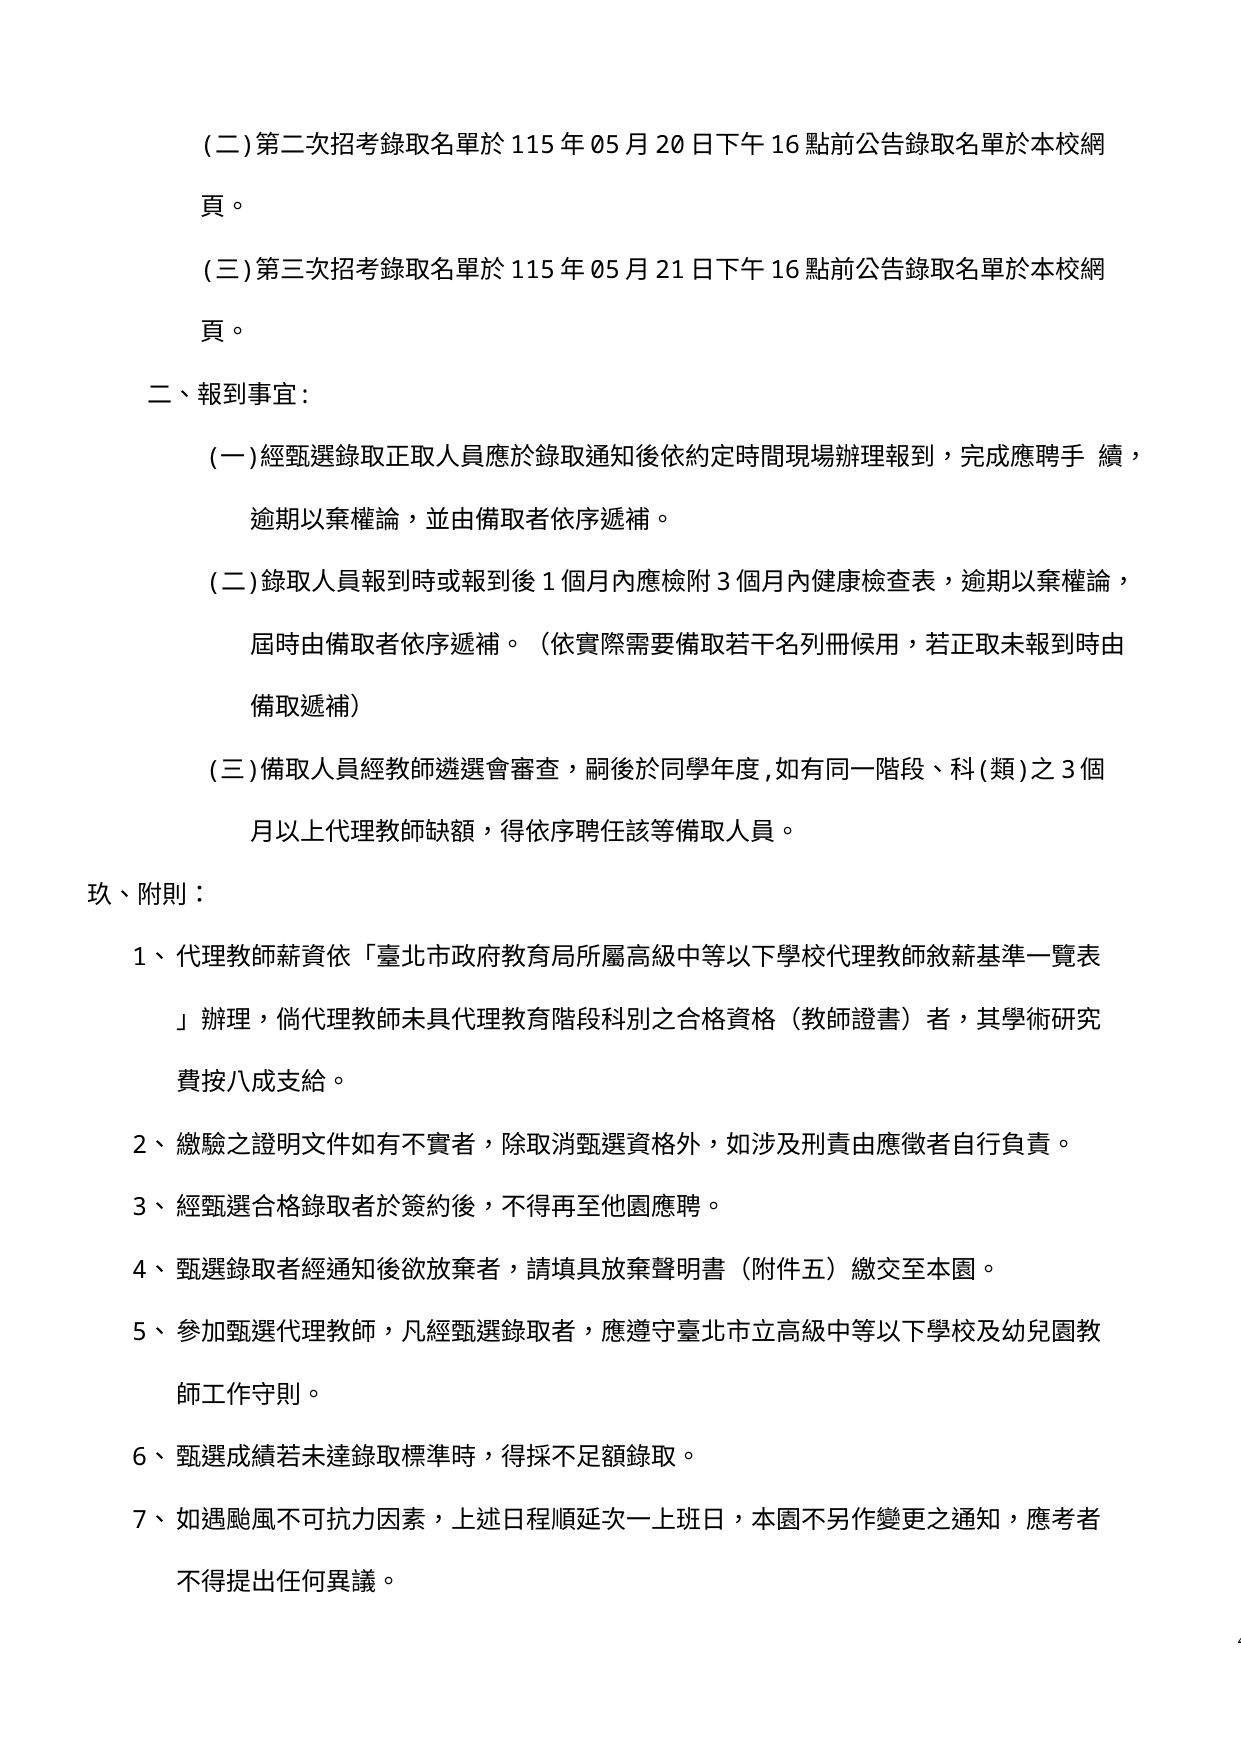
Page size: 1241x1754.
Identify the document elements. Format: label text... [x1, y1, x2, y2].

list 參加甄選代理教師，凡經甄選錄取者，應遵守臺北市立高級中等以下學校及幼兒園教師工作守則。 [132, 1288, 1125, 1413]
text 玖、附則： [87, 851, 1125, 913]
text (二)第二次招考錄取名單於115年05月20日下午16點前公告錄取名單於本校網頁。 [200, 101, 1125, 226]
text (三)第三次招考錄取名單於115年05月21日下午16點前公告錄取名單於本校網頁。 [200, 226, 1125, 351]
text (三)備取人員經教師遴選會審查，嗣後於同學年度,如有同一階段、科(類)之3個月以上代理教師缺額，得依序聘任該等備取人員。 [206, 726, 1125, 851]
text 二、報到事宜: [87, 351, 1125, 413]
text (二)錄取人員報到時或報到後1個月內應檢附3個月內健康檢查表，逾期以棄權論，屆時由備取者依序遞補。（依實際需要備取若干名列冊候用，若正取未報到時由備取遞補） [206, 538, 1125, 726]
text 」辦理，倘代理教師未具代理教育階段科別之合格資格（教師證書）者，其學術研究費按八成支給。 [176, 976, 1125, 1101]
list 經甄選合格錄取者於簽約後，不得再至他園應聘。 [132, 1163, 1125, 1226]
list 代理教師薪資依「臺北市政府教育局所屬高級中等以下學校代理教師敘薪基準一覽表 [132, 913, 1125, 976]
list 如遇颱風不可抗力因素，上述日程順延次一上班日，本園不另作變更之通知，應考者不得提出任何異議。 [132, 1476, 1125, 1601]
list 甄選成績若未達錄取標準時，得採不足額錄取。 [132, 1413, 1125, 1476]
list 甄選錄取者經通知後欲放棄者，請填具放棄聲明書（附件五）繳交至本園。 [132, 1226, 1125, 1288]
list 繳驗之證明文件如有不實者，除取消甄選資格外，如涉及刑責由應徵者自行負責。 [132, 1101, 1125, 1163]
text (一)經甄選錄取正取人員應於錄取通知後依約定時間現場辦理報到，完成應聘手 續，逾期以棄權論，並由備取者依序遞補。 [206, 413, 1125, 538]
